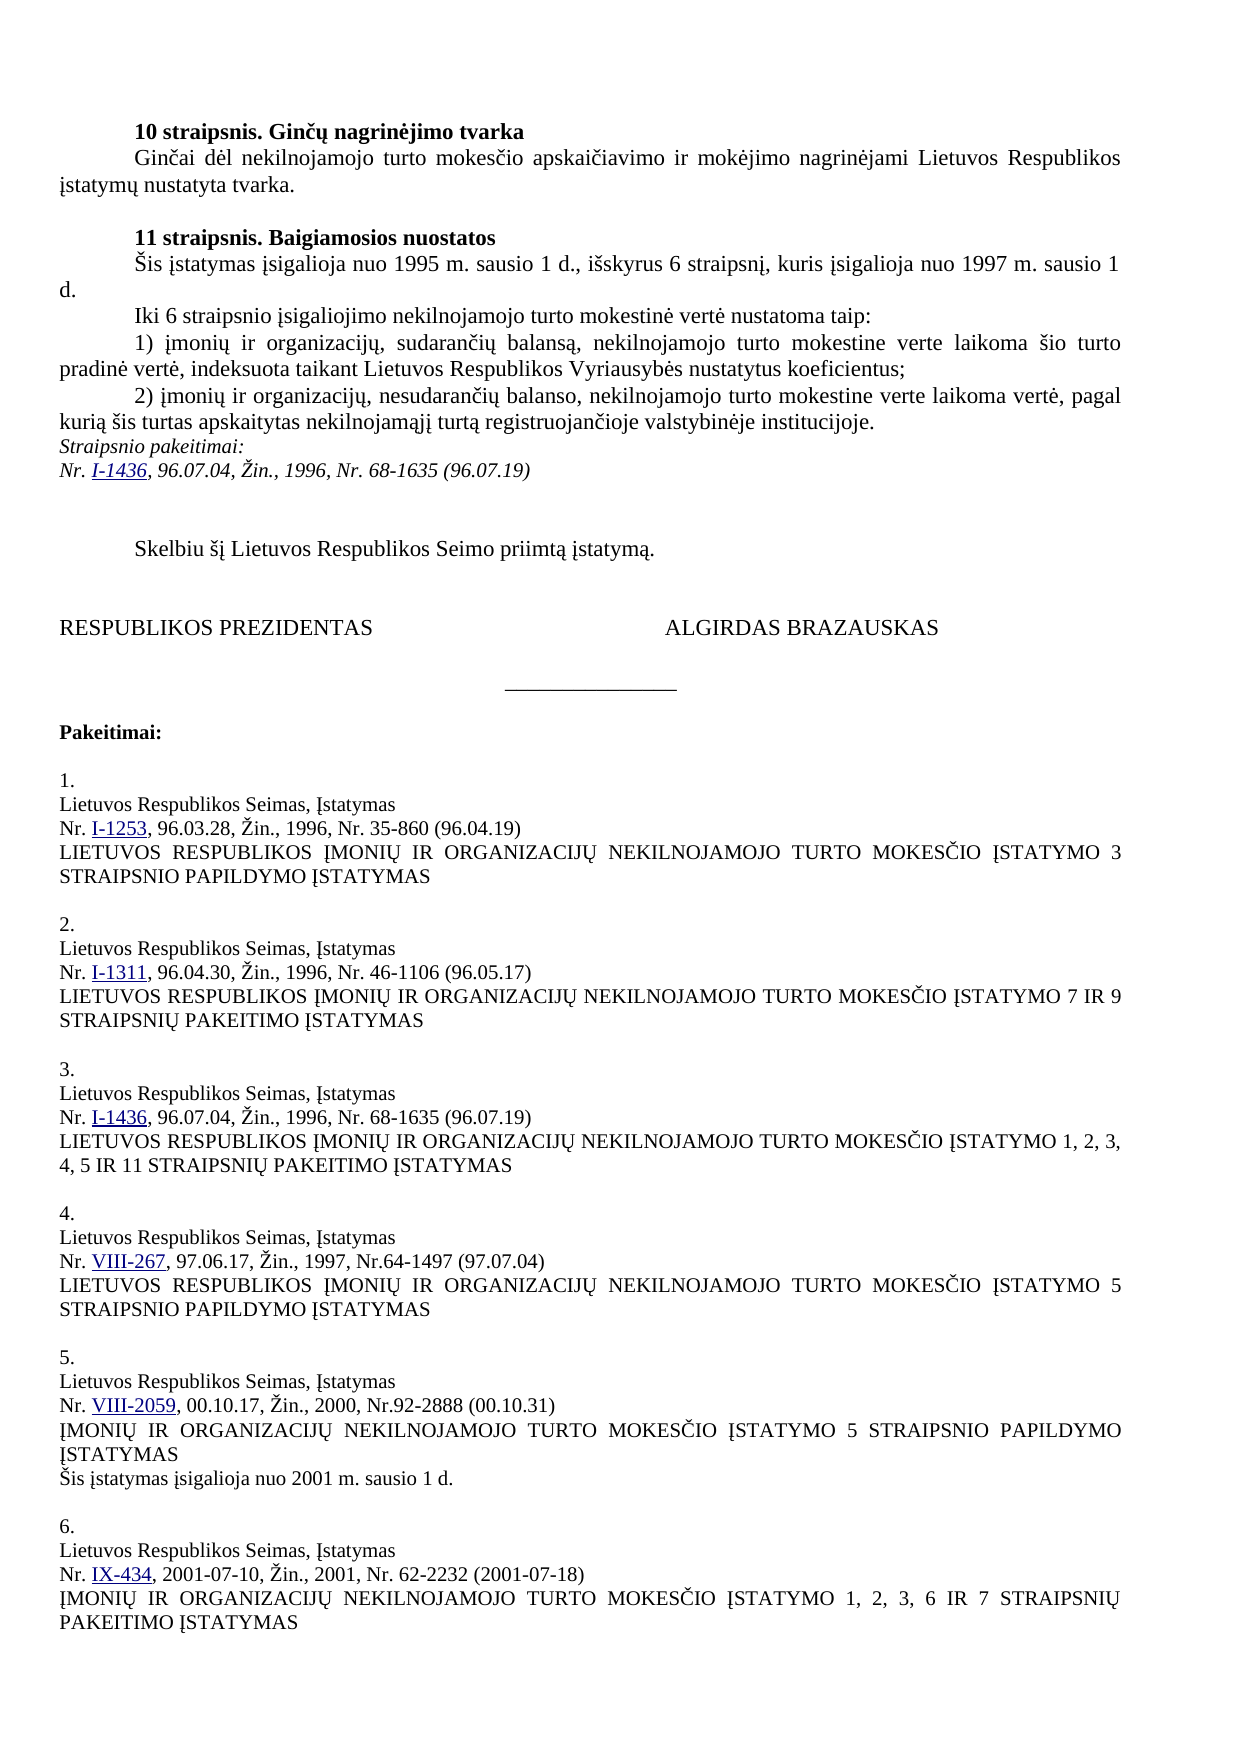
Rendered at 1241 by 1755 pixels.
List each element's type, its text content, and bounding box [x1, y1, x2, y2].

text 10 straipsnis. Ginčų nagrinėjimo tvarka [59, 118, 1122, 144]
text 4. [59, 1201, 1122, 1225]
text Nr. I-1436, 96.07.04, Žin., 1996, Nr. 68-1635 (96.07.19) [59, 458, 1122, 482]
text LIETUVOS RESPUBLIKOS ĮMONIŲ IR ORGANIZACIJŲ NEKILNOJAMOJO TURTO MOKESČIO ĮSTATYMO 5 STRAIPSNIO PAPILDYMO ĮSTATYMAS [59, 1273, 1122, 1321]
text 2. [59, 912, 1122, 936]
text LIETUVOS RESPUBLIKOS ĮMONIŲ IR ORGANIZACIJŲ NEKILNOJAMOJO TURTO MOKESČIO ĮSTATYMO 1, 2, 3, 4, 5 IR 11 STRAIPSNIŲ PAKEITIMO ĮSTATYMAS [59, 1129, 1122, 1177]
text Skelbiu šį Lietuvos Respublikos Seimo priimtą įstatymą. [59, 535, 1122, 562]
text 3. [59, 1057, 1122, 1081]
text _______________ [59, 667, 1122, 693]
text 2) įmonių ir organizacijų, nesudarančių balanso, nekilnojamojo turto mokestine verte laikoma vertė, pagal kurią šis turtas apskaitytas nekilnojamąjį turtą registruojančioje valstybinėje institucijoje. [59, 382, 1122, 434]
text Šis įstatymas įsigalioja nuo 2001 m. sausio 1 d. [59, 1466, 1122, 1490]
text LIETUVOS RESPUBLIKOS ĮMONIŲ IR ORGANIZACIJŲ NEKILNOJAMOJO TURTO MOKESČIO ĮSTATYMO 3 STRAIPSNIO PAPILDYMO ĮSTATYMAS [59, 840, 1122, 888]
text Lietuvos Respublikos Seimas, Įstatymas [59, 1538, 1122, 1562]
text Nr. I-1253, 96.03.28, Žin., 1996, Nr. 35-860 (96.04.19) [59, 816, 1122, 840]
text 6. [59, 1514, 1122, 1538]
text Pakeitimai: [59, 720, 1122, 744]
text Lietuvos Respublikos Seimas, Įstatymas [59, 936, 1122, 960]
text 1. [59, 768, 1122, 792]
text 1) įmonių ir organizacijų, sudarančių balansą, nekilnojamojo turto mokestine verte laikoma šio turto pradinė vertė, indeksuota taikant Lietuvos Respublikos Vyriausybės nustatytus koeficientus; [59, 329, 1122, 382]
text Lietuvos Respublikos Seimas, Įstatymas [59, 792, 1122, 816]
text Nr. VIII-267, 97.06.17, Žin., 1997, Nr.64-1497 (97.07.04) [59, 1249, 1122, 1273]
text 5. [59, 1345, 1122, 1369]
text LIETUVOS RESPUBLIKOS ĮMONIŲ IR ORGANIZACIJŲ NEKILNOJAMOJO TURTO MOKESČIO ĮSTATYMO 7 IR 9 STRAIPSNIŲ PAKEITIMO ĮSTATYMAS [59, 984, 1122, 1032]
text Lietuvos Respublikos Seimas, Įstatymas [59, 1369, 1122, 1393]
text Lietuvos Respublikos Seimas, Įstatymas [59, 1081, 1122, 1105]
text Iki 6 straipsnio įsigaliojimo nekilnojamojo turto mokestinė vertė nustatoma taip: [59, 303, 1122, 329]
text Šis įstatymas įsigalioja nuo 1995 m. sausio 1 d., išskyrus 6 straipsnį, kuris įsigalioja nuo 1997 m. sausio 1 d. [59, 250, 1122, 303]
text Nr. IX-434, 2001-07-10, Žin., 2001, Nr. 62-2232 (2001-07-18) [59, 1562, 1122, 1586]
text Lietuvos Respublikos Seimas, Įstatymas [59, 1225, 1122, 1249]
text Straipsnio pakeitimai: [59, 434, 1122, 458]
text Nr. I-1311, 96.04.30, Žin., 1996, Nr. 46-1106 (96.05.17) [59, 960, 1122, 984]
text Nr. VIII-2059, 00.10.17, Žin., 2000, Nr.92-2888 (00.10.31) [59, 1393, 1122, 1417]
text ĮMONIŲ IR ORGANIZACIJŲ NEKILNOJAMOJO TURTO MOKESČIO ĮSTATYMO 1, 2, 3, 6 IR 7 STRAIPSNIŲ PAKEITIMO ĮSTATYMAS [59, 1586, 1122, 1634]
text 11 straipsnis. Baigiamosios nuostatos [59, 223, 1122, 250]
text RESPUBLIKOS PREZIDENTAS ALGIRDAS BRAZAUSKAS [59, 614, 1122, 641]
text Ginčai dėl nekilnojamojo turto mokesčio apskaičiavimo ir mokėjimo nagrinėjami Lietuvos Respublikos įstatymų nustatyta tvarka. [59, 144, 1122, 197]
text Nr. I-1436, 96.07.04, Žin., 1996, Nr. 68-1635 (96.07.19) [59, 1105, 1122, 1129]
text ĮMONIŲ IR ORGANIZACIJŲ NEKILNOJAMOJO TURTO MOKESČIO ĮSTATYMO 5 STRAIPSNIO PAPILDYMO ĮSTATYMAS [59, 1417, 1122, 1466]
